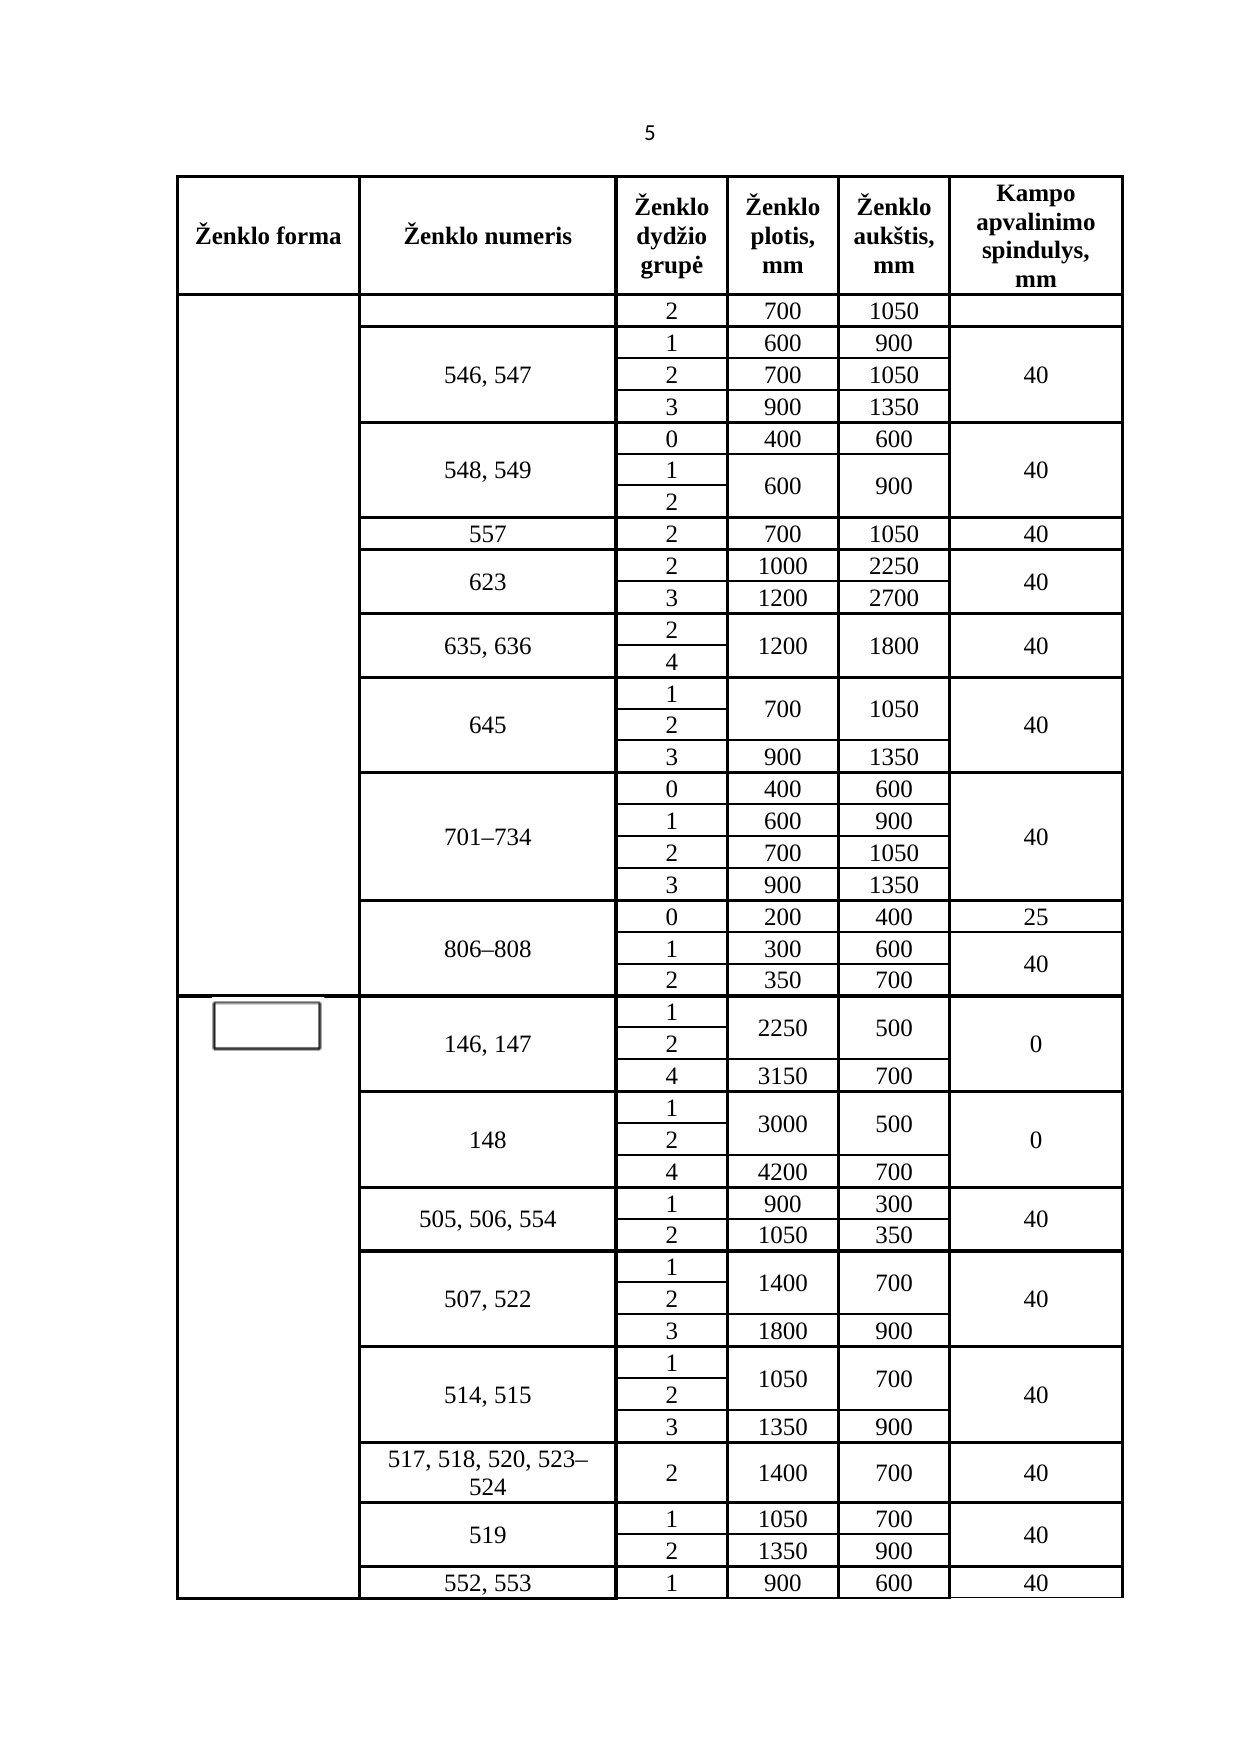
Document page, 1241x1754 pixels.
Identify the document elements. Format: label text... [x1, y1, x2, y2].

table_cell 2 [618, 1283, 726, 1313]
table_cell 40 [951, 519, 1121, 548]
table_cell 700 [840, 1060, 948, 1090]
table_cell 3 [618, 1411, 726, 1441]
table_cell 40 [951, 933, 1121, 994]
table_cell 1050 [729, 1504, 837, 1533]
table_cell 552, 553 [361, 1568, 614, 1597]
table_cell 519 [361, 1504, 614, 1565]
table_cell [361, 296, 614, 325]
table_cell 2 [618, 551, 726, 580]
table_cell 350 [729, 965, 837, 994]
table_cell 4 [618, 646, 726, 676]
table_cell 700 [840, 965, 948, 994]
table_cell 25 [951, 902, 1121, 931]
table_cell 600 [840, 933, 948, 962]
table_cell 400 [840, 902, 948, 931]
table_cell 700 [840, 1253, 948, 1313]
table_cell 1050 [840, 679, 948, 739]
table_cell 2 [618, 486, 726, 516]
table_cell 2 [618, 1124, 726, 1154]
table_cell 1400 [729, 1253, 837, 1313]
table_cell 500 [840, 1093, 948, 1154]
table_cell 514, 515 [361, 1348, 614, 1441]
table_cell 900 [840, 1535, 948, 1565]
table_cell 701–734 [361, 774, 614, 899]
table_cell 600 [729, 805, 837, 835]
table_cell 1350 [729, 1535, 837, 1565]
table_cell 900 [729, 869, 837, 899]
table_cell 3000 [729, 1093, 837, 1154]
table_cell 3 [618, 869, 726, 899]
table_cell 146, 147 [361, 998, 614, 1090]
table_cell 900 [729, 391, 837, 421]
table_cell 557 [361, 519, 614, 548]
table_cell 2 [618, 1379, 726, 1409]
table_cell 1050 [729, 1348, 837, 1409]
table_cell 900 [840, 455, 948, 516]
table_cell 2 [618, 615, 726, 644]
table_cell (ženklas) [179, 998, 358, 1597]
table_cell [951, 296, 1121, 325]
table_cell 600 [729, 328, 837, 357]
table_cell 2250 [840, 551, 948, 580]
table_cell 900 [729, 741, 837, 771]
table_cell 500 [840, 998, 948, 1058]
table_cell 4 [618, 1060, 726, 1090]
table_cell 4200 [729, 1156, 837, 1186]
table_cell 400 [729, 774, 837, 803]
table_cell 517, 518, 520, 523–524 [361, 1444, 614, 1501]
table_cell 2 [618, 296, 726, 325]
table_cell 1050 [840, 837, 948, 867]
table_cell 40 [951, 1444, 1121, 1501]
table_cell 2 [618, 1028, 726, 1058]
table_cell 148 [361, 1093, 614, 1186]
table_cell 900 [729, 1568, 837, 1597]
table_cell 1350 [840, 391, 948, 421]
table_cell 3 [618, 391, 726, 421]
table_cell 546, 547 [361, 328, 614, 421]
table_cell 3 [618, 1315, 726, 1345]
table_cell 1 [618, 1253, 726, 1281]
table_cell 1400 [729, 1444, 837, 1501]
table_cell 1800 [840, 615, 948, 676]
table_cell 40 [951, 1568, 1121, 1597]
table_cell 3 [618, 741, 726, 771]
table_cell 2 [618, 1444, 726, 1501]
table_cell 900 [729, 1189, 837, 1217]
table_cell 645 [361, 679, 614, 771]
table_cell 900 [840, 328, 948, 357]
table_cell 300 [729, 933, 837, 962]
table_cell 806–808 [361, 902, 614, 994]
table_cell 1 [618, 1348, 726, 1377]
table_cell 1 [618, 679, 726, 707]
table_cell 4 [618, 1156, 726, 1186]
table_cell 1050 [840, 519, 948, 548]
table_cell 40 [951, 679, 1121, 771]
table_cell 700 [729, 837, 837, 867]
table_cell 200 [729, 902, 837, 931]
table_cell 600 [840, 774, 948, 803]
table_cell 0 [618, 774, 726, 803]
table_cell 900 [840, 1315, 948, 1345]
table_cell 700 [729, 679, 837, 739]
table_cell 40 [951, 1253, 1121, 1345]
table_cell 548, 549 [361, 424, 614, 516]
table_cell 1200 [729, 582, 837, 612]
table_cell 2 [618, 1220, 726, 1249]
table_cell 1050 [729, 1220, 837, 1249]
table_header Ženklo dydžio grupė [618, 178, 726, 293]
table_cell 40 [951, 615, 1121, 676]
table_cell 1 [618, 1189, 726, 1217]
table_cell 300 [840, 1189, 948, 1217]
table_cell 40 [951, 328, 1121, 421]
table_cell 700 [729, 359, 837, 389]
table_cell 1 [618, 805, 726, 835]
table_cell 0 [951, 998, 1121, 1090]
table_cell 700 [840, 1348, 948, 1409]
table_cell 2 [618, 519, 726, 548]
table_cell 1 [618, 1568, 726, 1597]
table_cell 3150 [729, 1060, 837, 1090]
table_cell 0 [618, 902, 726, 931]
table_cell 900 [840, 1411, 948, 1441]
table_cell 700 [840, 1444, 948, 1501]
table_cell 1350 [840, 741, 948, 771]
table_cell 623 [361, 551, 614, 612]
table_cell 1000 [729, 551, 837, 580]
table_cell 1050 [840, 359, 948, 389]
table_cell (ženklas) [179, 296, 358, 994]
table_cell 2 [618, 710, 726, 739]
table_cell 1 [618, 455, 726, 484]
table_cell 40 [951, 424, 1121, 516]
table_cell 600 [840, 424, 948, 452]
table_cell 1 [618, 998, 726, 1026]
table_cell 40 [951, 1348, 1121, 1441]
table_cell 2250 [729, 998, 837, 1058]
table_cell 0 [951, 1093, 1121, 1186]
table_cell 2 [618, 1535, 726, 1565]
table_cell 1 [618, 1504, 726, 1533]
table_cell 700 [840, 1504, 948, 1533]
table_cell 1050 [840, 296, 948, 325]
table_cell 40 [951, 774, 1121, 899]
table_cell 1200 [729, 615, 837, 676]
table_cell 40 [951, 1504, 1121, 1565]
table_cell 2 [618, 965, 726, 994]
table_cell 600 [840, 1568, 948, 1597]
table_cell 0 [618, 424, 726, 452]
table_cell 1350 [729, 1411, 837, 1441]
table_cell 2700 [840, 582, 948, 612]
table_header Ženklo numeris [361, 178, 614, 293]
table_header Ženklo forma [179, 178, 358, 293]
table_cell 40 [951, 551, 1121, 612]
table_cell 350 [840, 1220, 948, 1249]
table_cell 1350 [840, 869, 948, 899]
table_cell 635, 636 [361, 615, 614, 676]
table_cell 700 [729, 296, 837, 325]
table_cell 40 [951, 1189, 1121, 1249]
table_cell 900 [840, 805, 948, 835]
table_header Ženklo plotis, mm [729, 178, 837, 293]
table_header Kampo apvalinimo spindulys, mm [951, 178, 1121, 293]
table_cell 700 [840, 1156, 948, 1186]
table_cell 2 [618, 359, 726, 389]
table_cell 600 [729, 455, 837, 516]
table_cell 507, 522 [361, 1253, 614, 1345]
table_cell 1 [618, 933, 726, 962]
table_cell 400 [729, 424, 837, 452]
table_cell 505, 506, 554 [361, 1189, 614, 1249]
table_cell 1 [618, 328, 726, 357]
table_cell 700 [729, 519, 837, 548]
table_cell 3 [618, 582, 726, 612]
table_header Ženklo aukštis, mm [840, 178, 948, 293]
table_cell 2 [618, 837, 726, 867]
table_cell 1 [618, 1093, 726, 1122]
table_cell 1800 [729, 1315, 837, 1345]
